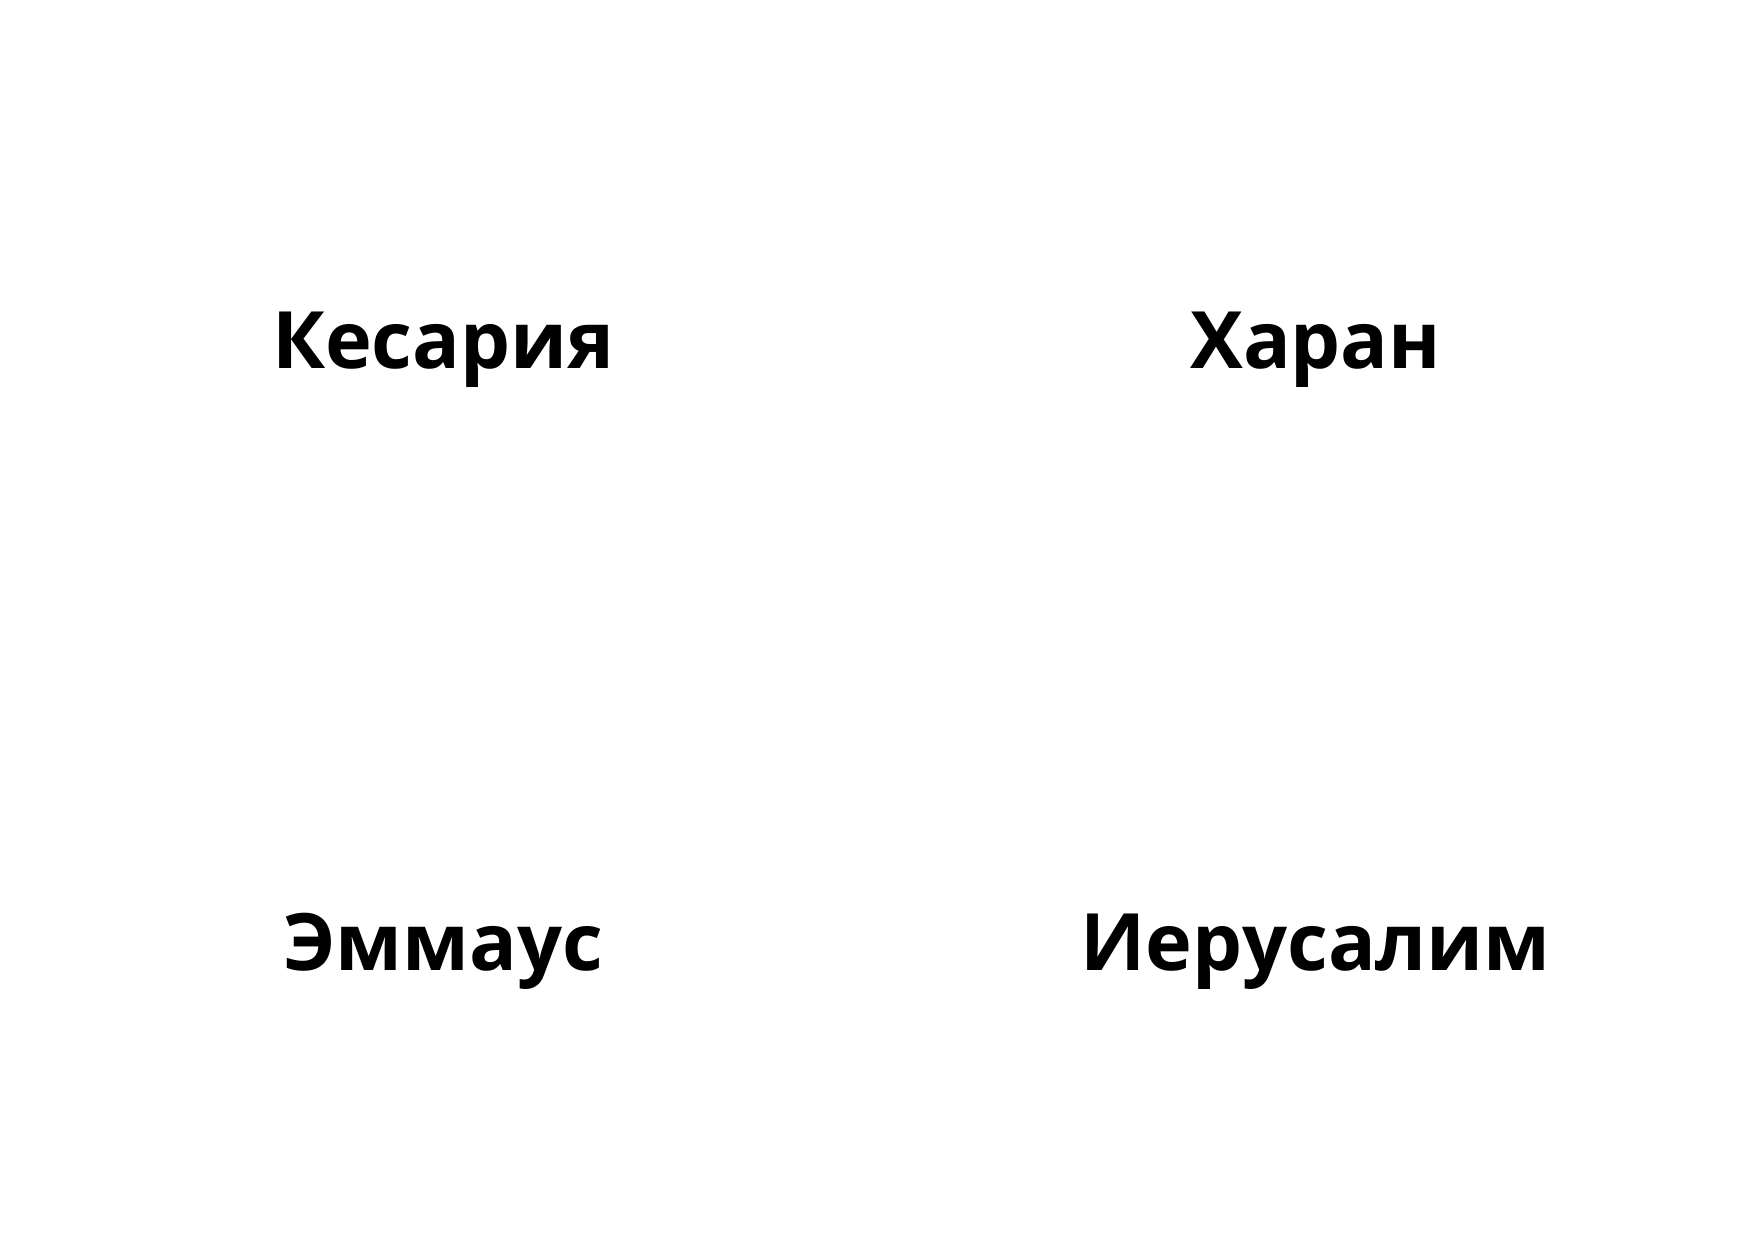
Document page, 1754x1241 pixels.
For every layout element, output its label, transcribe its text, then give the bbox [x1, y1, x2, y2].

subtitle Эммаус [90, 886, 796, 993]
subtitle Харан [963, 284, 1668, 392]
subtitle Иерусалим [963, 886, 1668, 993]
subtitle Кесария [90, 284, 796, 392]
